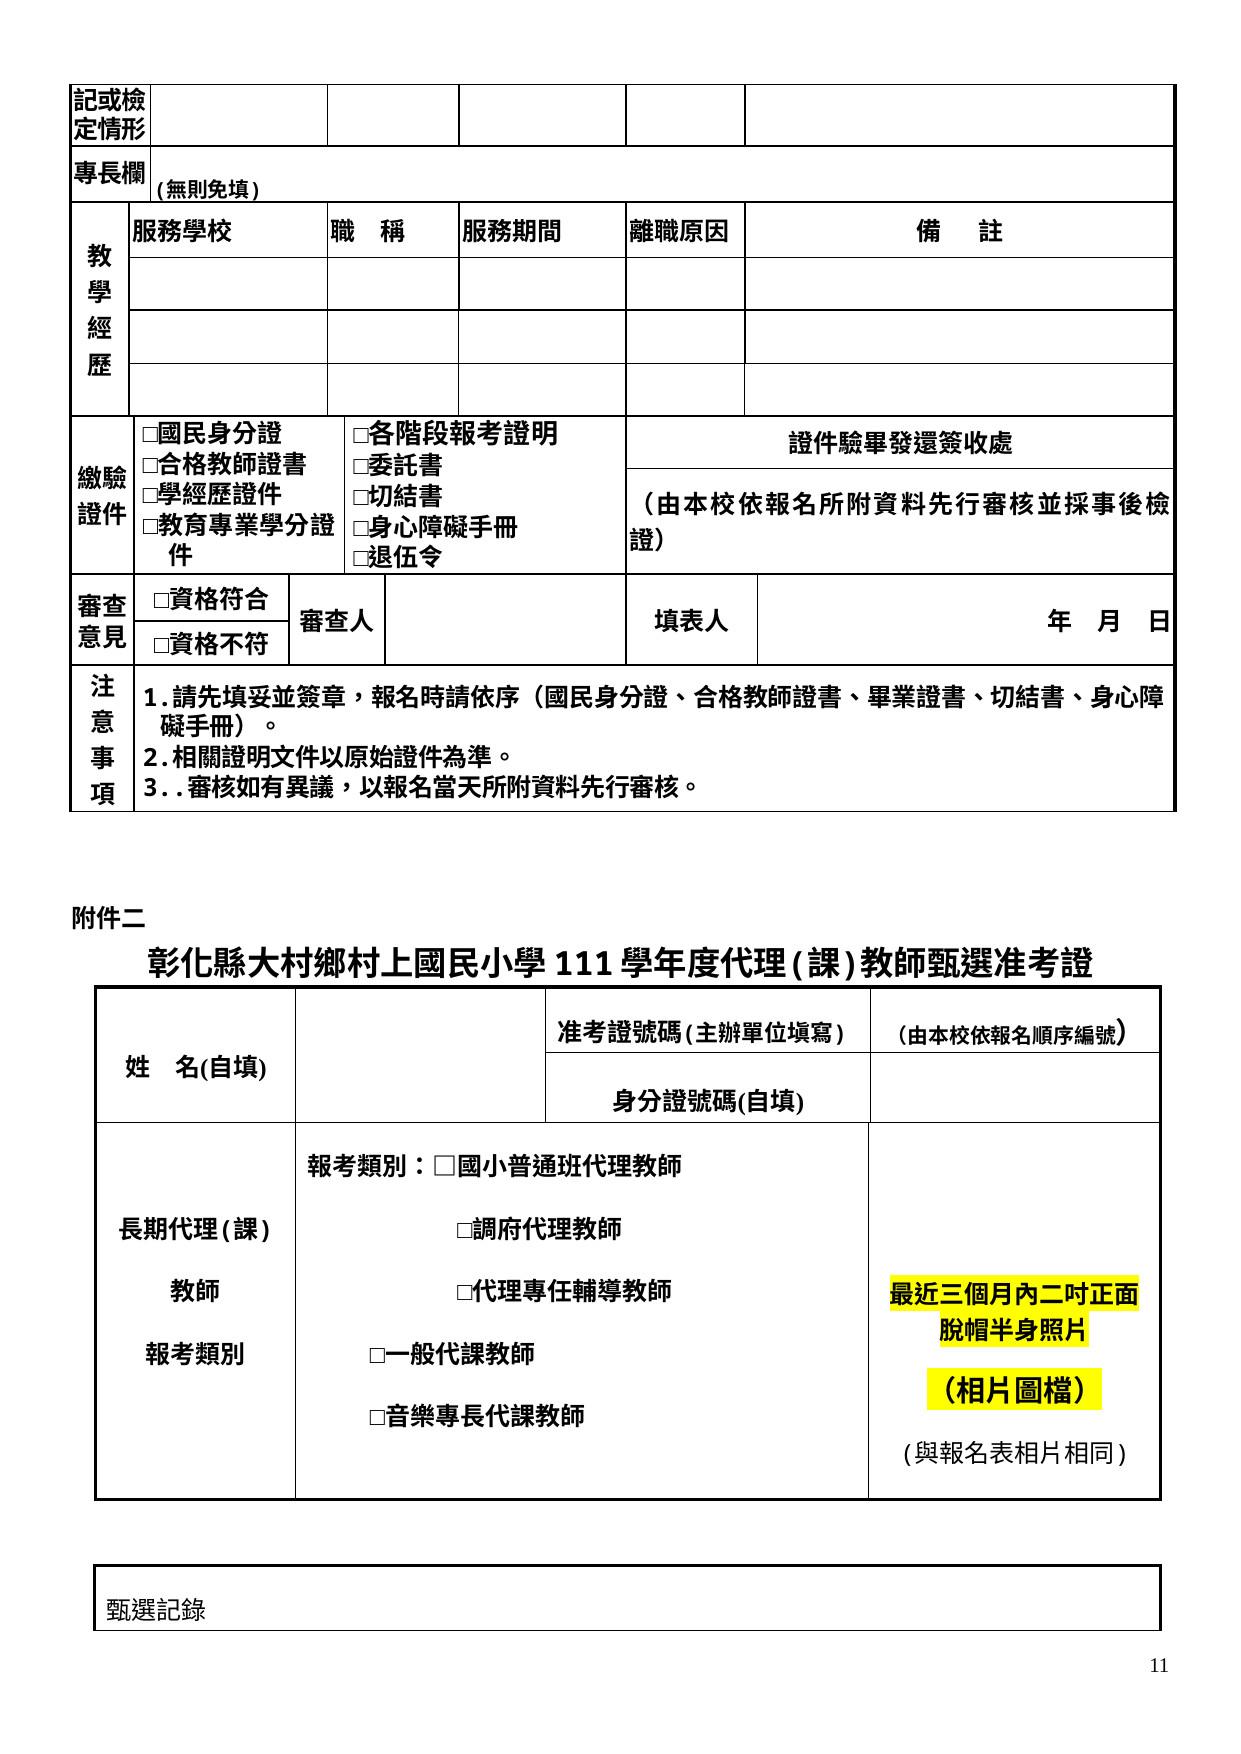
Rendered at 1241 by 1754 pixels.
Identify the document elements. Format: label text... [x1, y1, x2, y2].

text 彰化縣大村鄉村上國民小學111學年度代理(課)教師甄選准考證 [71, 937, 1169, 985]
table_cell 證件驗畢發還簽收處 [627, 417, 1173, 467]
table_cell [627, 364, 744, 415]
table_cell [627, 258, 744, 309]
table_cell □各階段報考證明 □委託書 □切結書 □身心障礙手冊 □退伍令 [345, 417, 625, 573]
table_cell 備 註 [746, 203, 1173, 257]
table_cell [328, 364, 458, 415]
table_cell 記或檢 定情形 [72, 85, 150, 145]
table_cell □國民身分證 □合格教師證書 □學經歷證件 □教育專業學分證件 [135, 417, 344, 573]
table_cell [151, 85, 327, 145]
table_cell [460, 85, 625, 145]
table_cell [328, 85, 458, 145]
table_cell 審查人 [290, 575, 384, 664]
table_cell 專長欄 [72, 147, 150, 201]
table_cell 繳驗證件 [72, 417, 133, 573]
table_cell □資格不符 [135, 622, 288, 664]
table_cell [627, 311, 744, 363]
table_cell 服務學校 [130, 203, 327, 257]
table_cell 最近三個月內二吋正面脫帽半身照片 （相片圖檔） (與報名表相片相同) [869, 1123, 1159, 1498]
table_cell [627, 85, 744, 145]
table_cell [328, 258, 458, 309]
table_cell □資格符合 [135, 575, 288, 620]
table_cell [130, 258, 327, 309]
table_header 甄選記錄 [96, 1567, 1159, 1629]
table_cell 年 月 日 [758, 575, 1173, 664]
table_cell [386, 575, 625, 664]
table_header 姓 名(自填) [97, 989, 295, 1122]
table_cell 教學經歷 [72, 203, 128, 415]
text 附件二 [71, 874, 1169, 937]
table_header [296, 989, 545, 1122]
table_cell 1.請先填妥並簽章，報名時請依序（國民身分證、合格教師證書、畢業證書、切結書、身心障礙手冊）。 2.相關證明文件以原始證件為準。 3..審核如有異議，以報名當天所附資料先行審核。 [135, 666, 1173, 811]
table_cell 長期代理(課)教師 報考類別 [97, 1123, 295, 1498]
table_cell [328, 311, 458, 363]
table_cell （由本校依報名所附資料先行審核並採事後檢證） [627, 469, 1173, 573]
table_cell (無則免填) [151, 147, 1173, 201]
table_cell 審查 意見 [72, 575, 133, 664]
table_cell 服務期間 [460, 203, 625, 257]
table_cell 注意事項 [72, 666, 133, 811]
table_cell 填表人 [627, 575, 757, 664]
table_cell [746, 258, 1173, 309]
table_cell [871, 1053, 1159, 1122]
table_cell 身分證號碼(自填) [546, 1053, 870, 1122]
table_cell [746, 85, 1173, 145]
table_cell 報考類別：□國小普通班代理教師 □調府代理教師 □代理專任輔導教師 □一般代課教師 □音樂專長代課教師 [296, 1123, 868, 1498]
table_cell [130, 311, 327, 363]
table_cell [459, 364, 625, 415]
table_cell 離職原因 [627, 203, 744, 257]
table_cell [746, 311, 1173, 363]
table_cell [459, 311, 625, 363]
table_cell [745, 364, 1173, 415]
table_cell [130, 364, 327, 415]
table_cell 職 稱 [328, 203, 458, 257]
table_header 准考證號碼(主辦單位塡寫) [546, 989, 870, 1052]
table_header （由本校依報名順序編號） [871, 989, 1159, 1052]
table_cell [460, 258, 625, 309]
